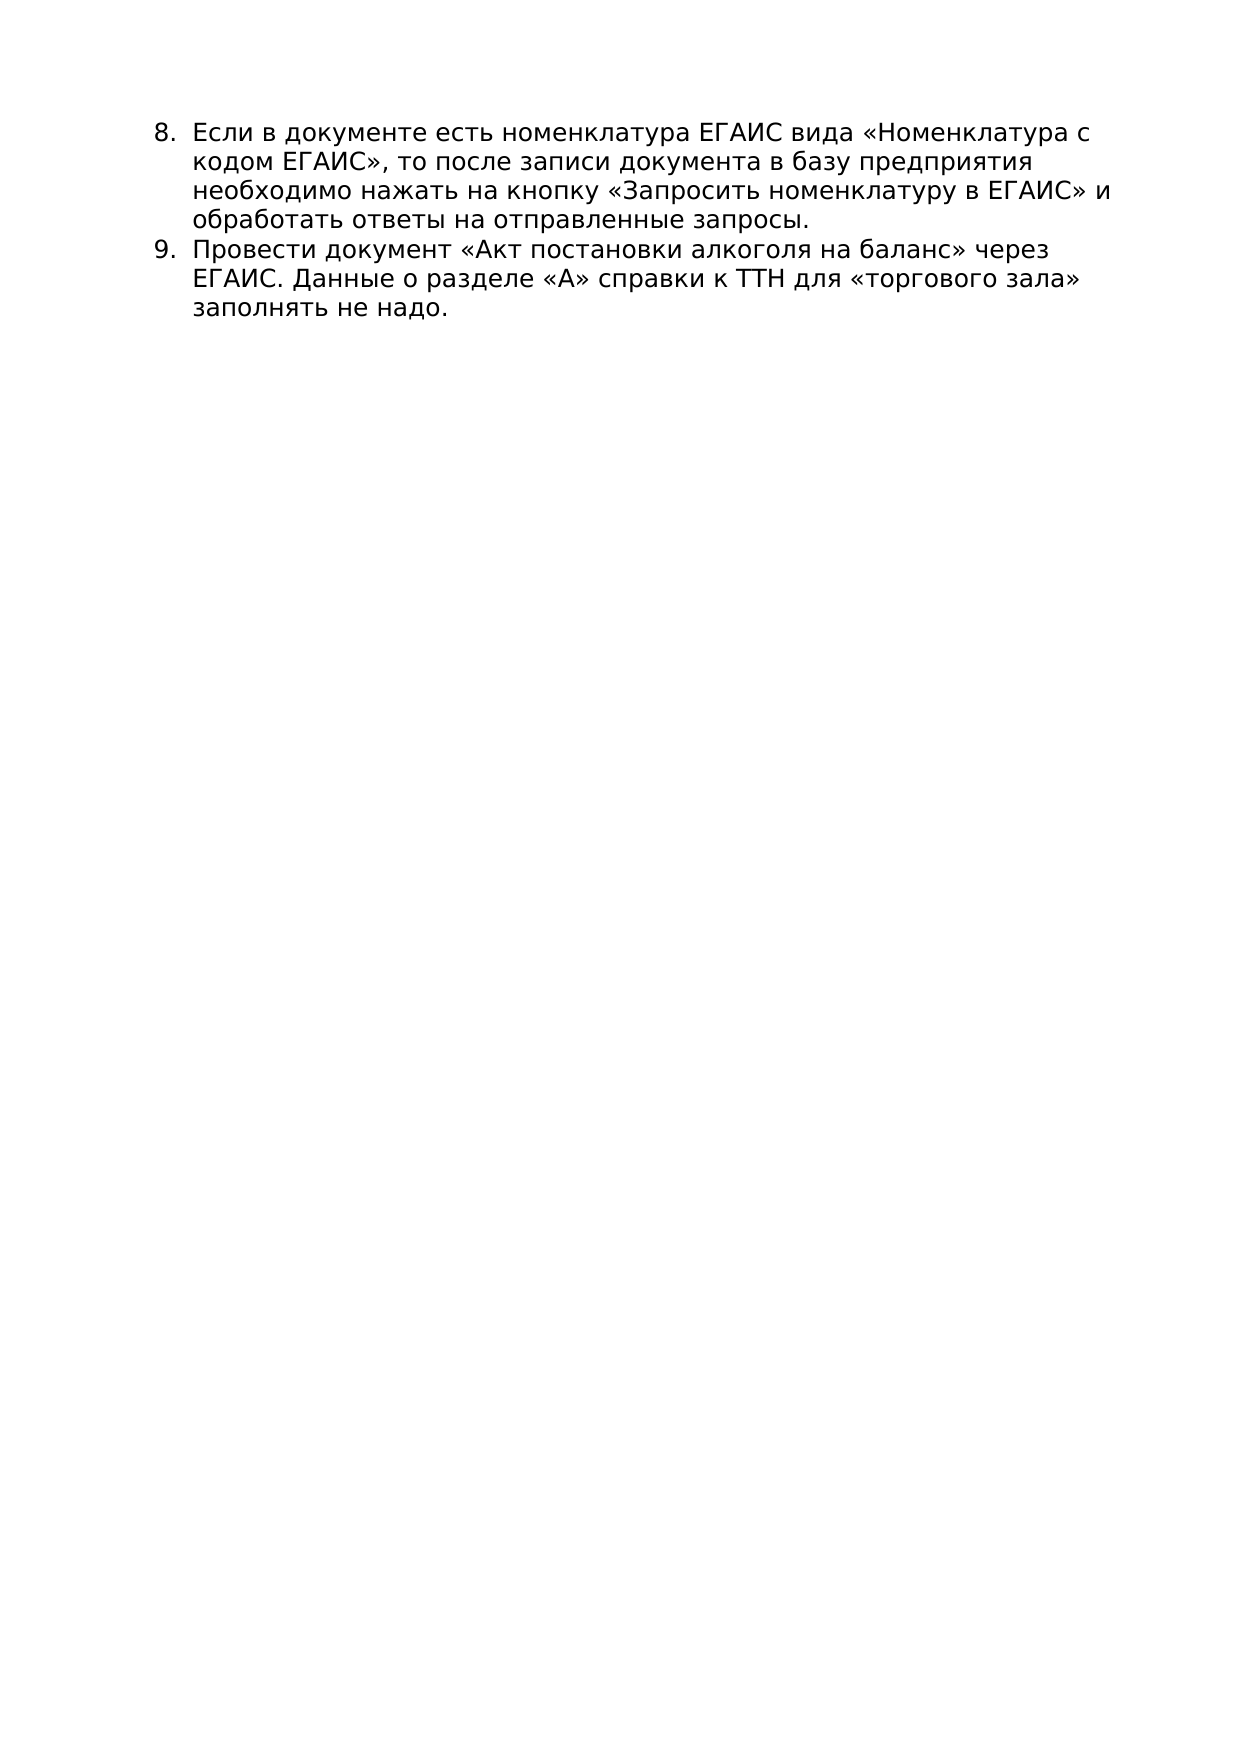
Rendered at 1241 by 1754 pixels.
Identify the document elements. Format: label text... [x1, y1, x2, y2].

list Провести документ «Акт постановки алкоголя на баланс» через ЕГАИС. Данные о разделе «А» справки к ТТН для «торгового зала» заполнять не надо. [177, 235, 1122, 322]
list Если в документе есть номенклатура ЕГАИС вида «Номенклатура с кодом ЕГАИС», то после записи документа в базу предприятия необходимо нажать на кнопку «Запросить номенклатуру в ЕГАИС» и обработать ответы на отправленные запросы. [177, 118, 1122, 235]
